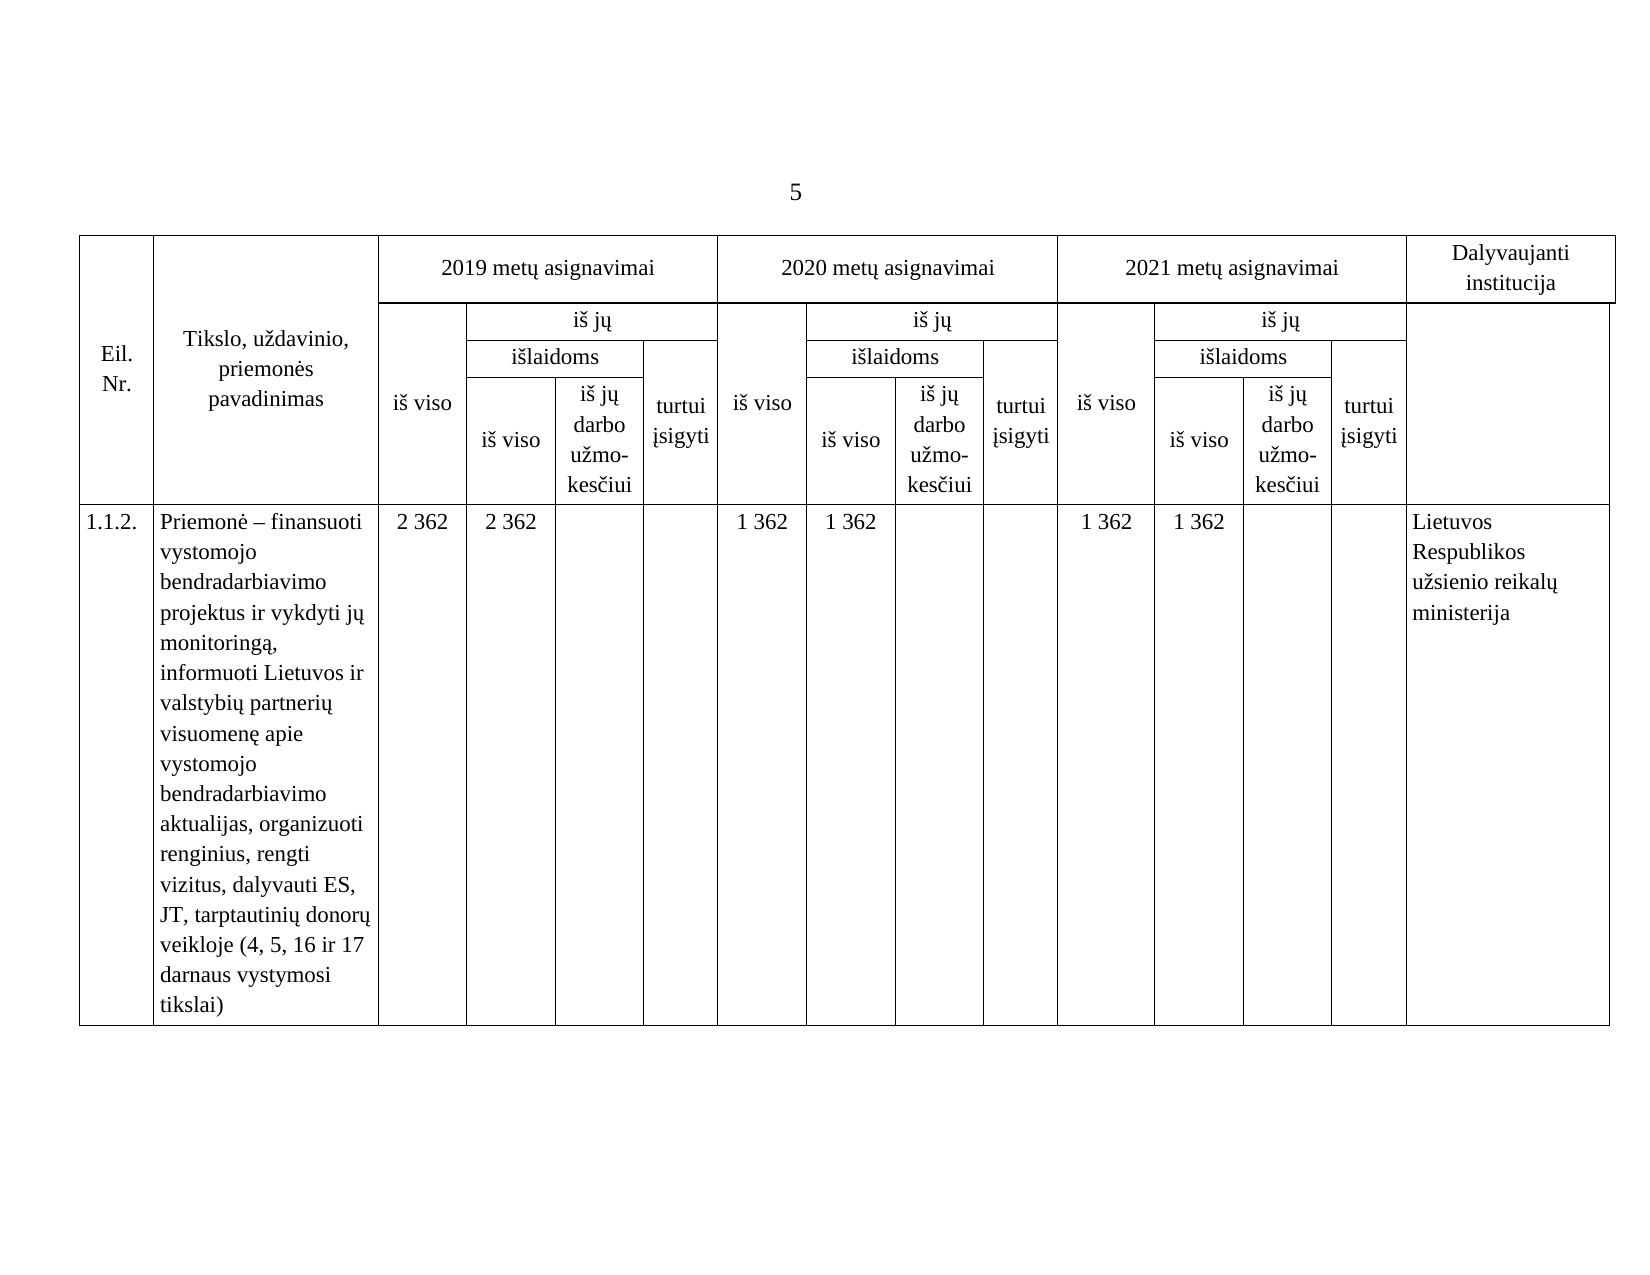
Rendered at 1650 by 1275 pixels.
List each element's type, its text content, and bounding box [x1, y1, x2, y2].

table_cell išlaidoms [807, 341, 983, 377]
table_cell [1610, 504, 1616, 1025]
table_cell [1244, 505, 1331, 1025]
table_header 2020 metų asignavimai [718, 236, 1057, 302]
table_cell iš viso [1058, 304, 1154, 504]
table_cell 1 362 [1058, 505, 1154, 1025]
table_cell iš jų darbo užmo-kesčiui [556, 378, 643, 504]
table_cell iš viso [1155, 378, 1243, 504]
table_cell Lietuvos Respublikos užsienio reikalų ministerija [1407, 505, 1609, 1025]
table_cell [1610, 304, 1616, 339]
table_cell [644, 505, 717, 1025]
table_cell turtui įsigyti [644, 341, 717, 504]
table_cell [984, 505, 1057, 1025]
table_cell 1 362 [807, 505, 895, 1025]
table_cell iš jų [1155, 304, 1406, 339]
table_cell 1 362 [1155, 505, 1243, 1025]
table_header 2019 metų asignavimai [379, 236, 717, 302]
table_cell iš jų [467, 304, 717, 339]
table_cell 2 362 [379, 505, 466, 1025]
table_cell [1610, 377, 1616, 504]
table_cell iš viso [718, 304, 806, 504]
table_cell iš jų [807, 304, 1057, 339]
table_cell 2 362 [467, 505, 555, 1025]
table_cell [1610, 340, 1616, 377]
table_cell išlaidoms [1155, 341, 1331, 377]
table_cell turtui įsigyti [1332, 341, 1406, 504]
table_header 2021 metų asignavimai [1058, 236, 1406, 302]
table_cell [896, 505, 983, 1025]
table_cell 1.1.2. [80, 505, 153, 1025]
table_cell [1332, 505, 1406, 1025]
table_cell turtui įsigyti [984, 341, 1057, 504]
table_cell iš viso [379, 304, 466, 504]
table_cell [556, 505, 643, 1025]
table_cell iš jų darbo užmo-kesčiui [896, 378, 983, 504]
table_cell iš viso [807, 378, 895, 504]
table_cell išlaidoms [467, 341, 643, 377]
table_header Tikslo, uždavinio, priemonės pavadinimas [154, 236, 378, 504]
table_cell iš viso [467, 378, 555, 504]
table_header Eil. Nr. [80, 236, 153, 504]
table_cell [1407, 304, 1609, 504]
table_cell iš jų darbo užmo-kesčiui [1244, 378, 1331, 504]
table_cell 1 362 [718, 505, 806, 1025]
table_header Dalyvaujanti institucija [1407, 236, 1615, 302]
table_cell Priemonė – finansuoti vystomojo bendradarbiavimo projektus ir vykdyti jų monitoringą, informuoti Lietuvos ir valstybių partnerių visuomenę apie vystomojo bendradarbiavimo aktualijas, organizuoti renginius, rengti vizitus, dalyvauti ES, JT, tarptautinių donorų veikloje (4, 5, 16 ir 17 darnaus vystymosi tikslai) [154, 505, 378, 1025]
